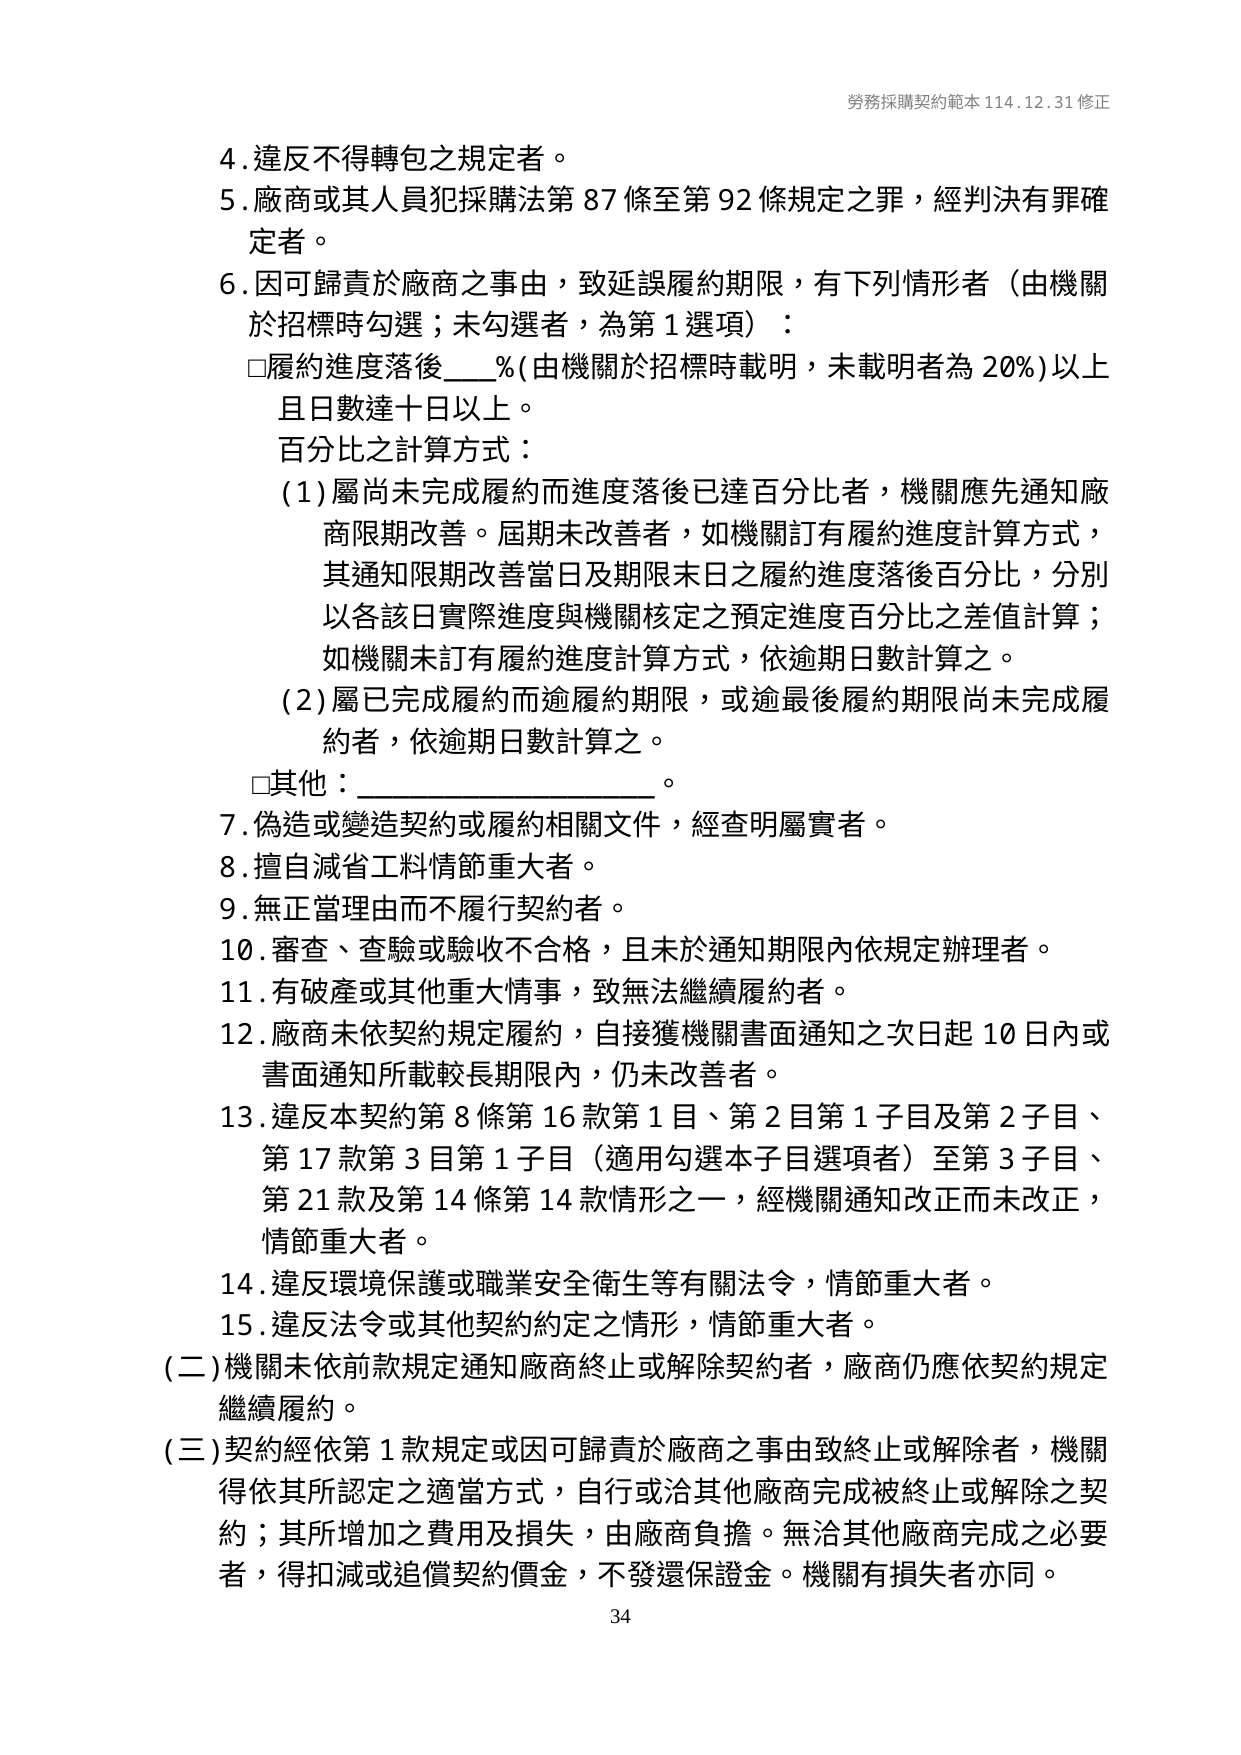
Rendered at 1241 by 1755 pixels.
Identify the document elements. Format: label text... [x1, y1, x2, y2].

text 5.廠商或其人員犯採購法第87條至第92條規定之罪，經判決有罪確定者。 [218, 177, 1110, 261]
text 9.無正當理由而不履行契約者。 [218, 886, 1110, 927]
text 11.有破產或其他重大情事，致無法繼續履約者。 [218, 969, 1110, 1011]
text (1)屬尚未完成履約而進度落後已達百分比者，機關應先通知廠商限期改善。屆期未改善者，如機關訂有履約進度計算方式，其通知限期改善當日及期限末日之履約進度落後百分比，分別以各該日實際進度與機關核定之預定進度百分比之差值計算；如機關未訂有履約進度計算方式，依逾期日數計算之。 [277, 469, 1110, 677]
text (二)機關未依前款規定通知廠商終止或解除契約者，廠商仍應依契約規定繼續履約。 [159, 1344, 1110, 1427]
text 15.違反法令或其他契約約定之情形，情節重大者。 [218, 1302, 1110, 1344]
text 12.廠商未依契約規定履約，自接獲機關書面通知之次日起10日內或書面通知所載較長期限內，仍未改善者。 [218, 1011, 1110, 1094]
text 14.違反環境保護或職業安全衛生等有關法令，情節重大者。 [218, 1261, 1110, 1302]
text 4.違反不得轉包之規定者。 [218, 136, 1110, 177]
text 10.審查、查驗或驗收不合格，且未於通知期限內依規定辦理者。 [218, 927, 1110, 969]
text 百分比之計算方式： [277, 427, 1110, 469]
text 13.違反本契約第8條第16款第1目、第2目第1子目及第2子目、第17款第3目第1子目（適用勾選本子目選項者）至第3子目、第21款及第14條第14款情形之一，經機關通知改正而未改正，情節重大者。 [218, 1094, 1110, 1261]
text 6.因可歸責於廠商之事由，致延誤履約期限，有下列情形者（由機關於招標時勾選；未勾選者，為第1選項）： [218, 261, 1110, 344]
text 8.擅自減省工料情節重大者。 [218, 844, 1110, 886]
text □其他：_________________。 [252, 761, 1110, 802]
text (2)屬已完成履約而逾履約期限，或逾最後履約期限尚未完成履約者，依逾期日數計算之。 [277, 677, 1110, 761]
text □履約進度落後___%(由機關於招標時載明，未載明者為20%)以上，且日數達十日以上。 [248, 344, 1110, 427]
text 7.偽造或變造契約或履約相關文件，經查明屬實者。 [218, 802, 1110, 844]
text (三)契約經依第1款規定或因可歸責於廠商之事由致終止或解除者，機關得依其所認定之適當方式，自行或洽其他廠商完成被終止或解除之契約；其所增加之費用及損失，由廠商負擔。無洽其他廠商完成之必要者，得扣減或追償契約價金，不發還保證金。機關有損失者亦同。 [159, 1427, 1110, 1594]
